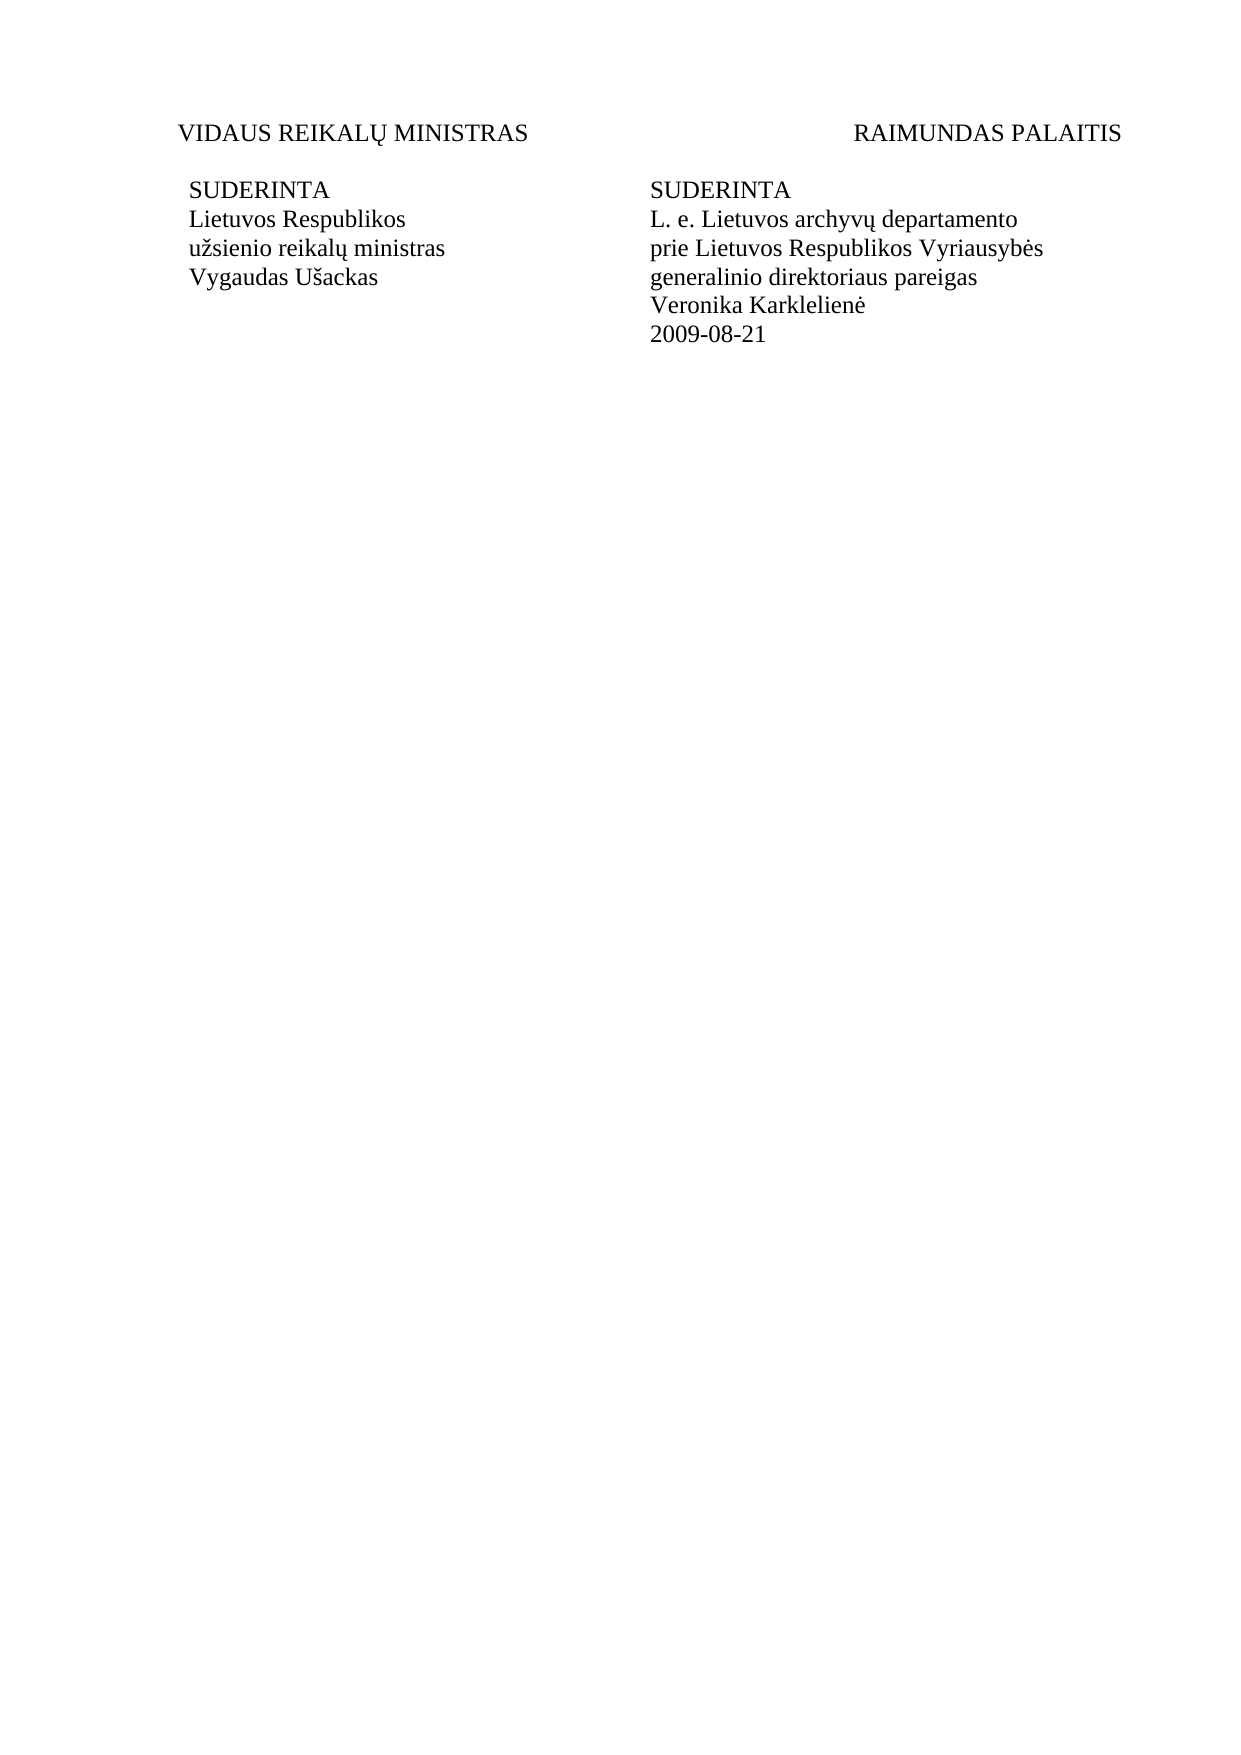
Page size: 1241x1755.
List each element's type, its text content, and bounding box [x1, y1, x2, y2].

table_header SUDERINTA L. e. Lietuvos archyvų departamento prie Lietuvos Respublikos Vyriausybės generalinio direktoriaus pareigas Veronika Karklelienė 2009-08-21 [639, 176, 1122, 348]
table_header SUDERINTA Lietuvos Respublikos užsienio reikalų ministras Vygaudas Ušackas [177, 176, 638, 348]
text Vidaus reikalų ministras Raimundas Palaitis [177, 118, 1122, 147]
